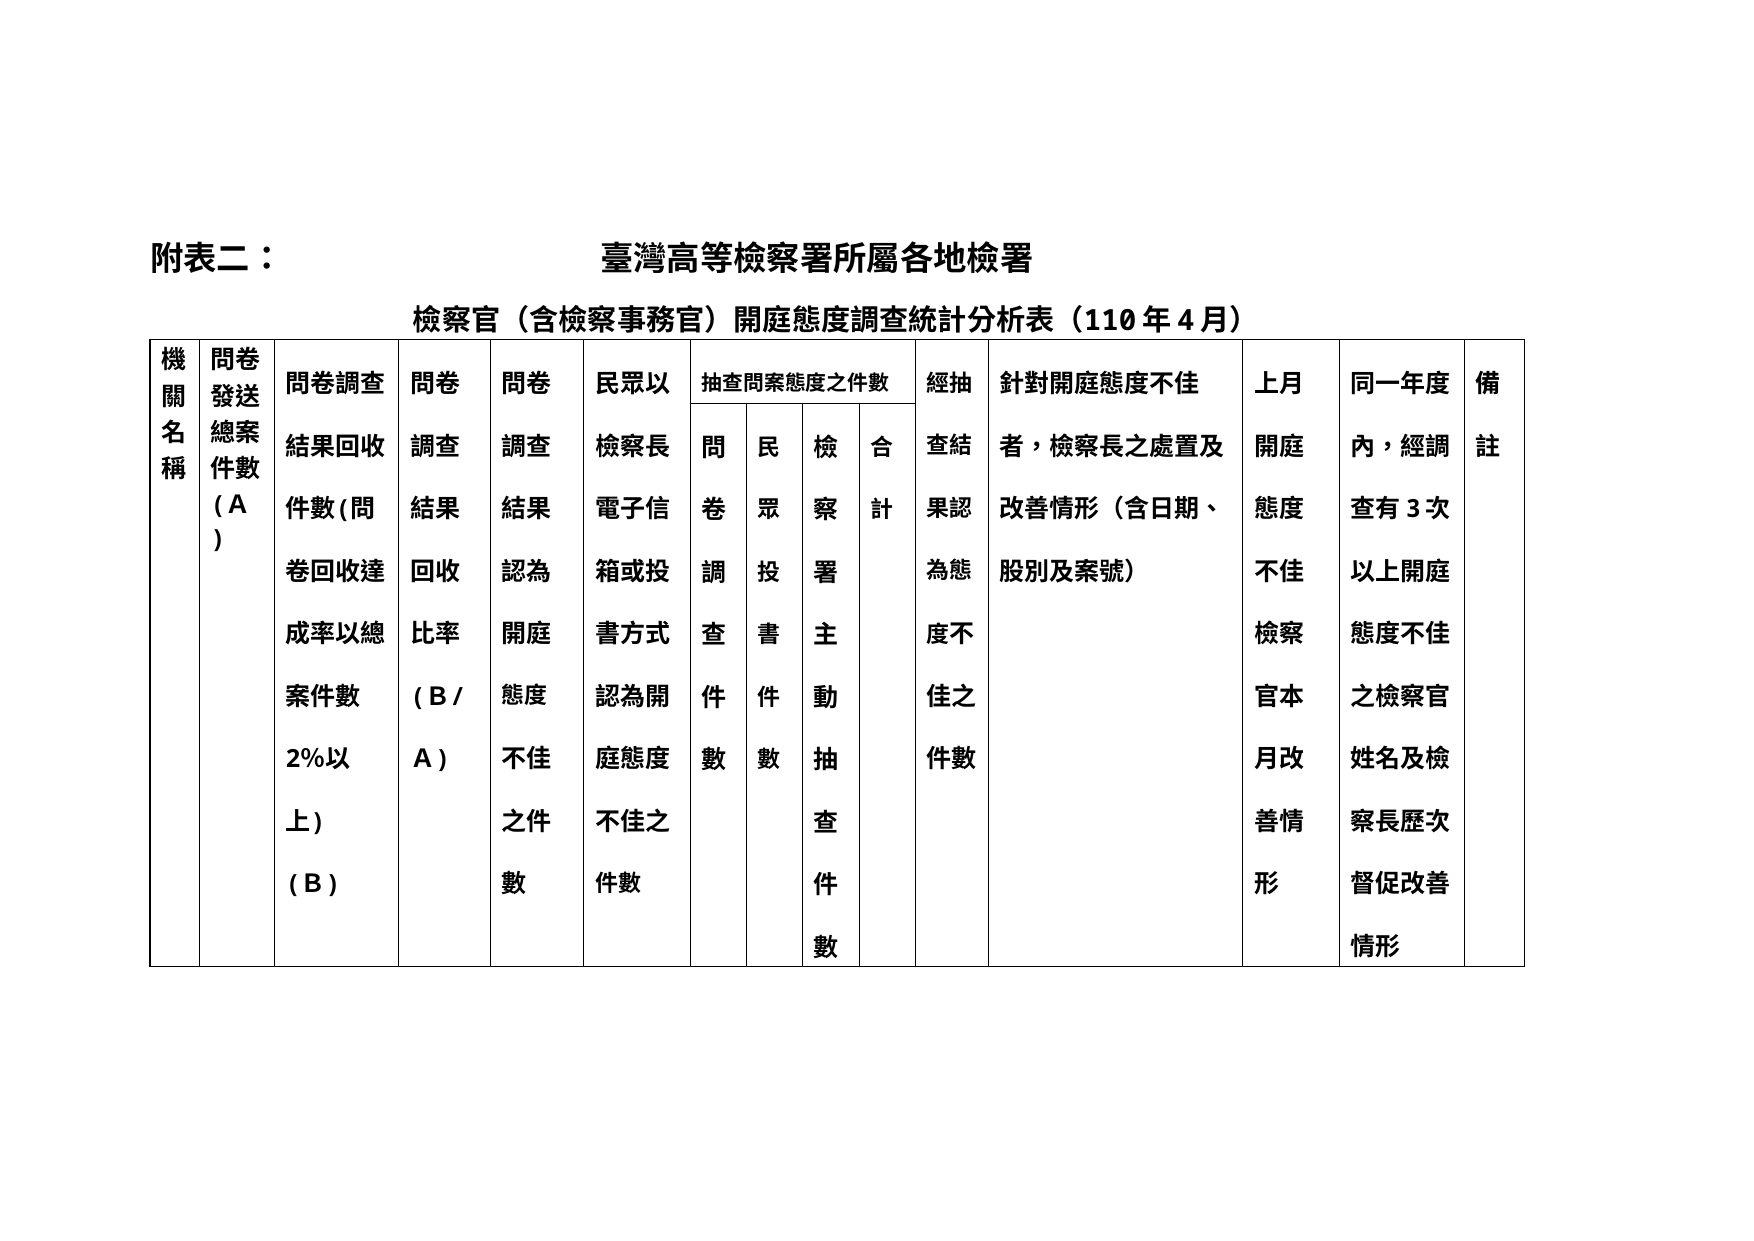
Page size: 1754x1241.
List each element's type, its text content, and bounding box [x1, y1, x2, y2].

table_header 經抽查結果認為態度不佳之件數 [916, 340, 988, 966]
table_header 抽查問案態度之件數 [691, 340, 915, 402]
text 檢察官（含檢察事務官）開庭態度調查統計分析表（110年4月） [150, 276, 1604, 339]
table_header 民眾以檢察長電子信箱或投書方式認為開庭態度不佳之 件數 [584, 340, 690, 966]
table_header 問卷發送總案件數 (Ａ) [200, 340, 274, 966]
table_header 問卷調查結果回收比率 (Ｂ/Ａ) [399, 340, 490, 966]
table_header 問卷調查結果認為開庭 態度 不佳之件 數 [491, 340, 583, 966]
table_header 上月開庭態度不佳檢察官本月改善情形 [1243, 340, 1339, 966]
table_header 備註 [1465, 340, 1524, 966]
table_cell 檢察署主動抽查件數 [803, 404, 859, 966]
text 附表二： 臺灣高等檢察署所屬各地檢署 [150, 214, 1604, 276]
table_header 同一年度內，經調查有3次以上開庭態度不佳之檢察官姓名及檢察長歷次督促改善情形 [1340, 340, 1464, 966]
table_cell 問卷調查件數 [691, 404, 746, 966]
table_cell 合計 [860, 404, 915, 966]
table_header 機關名稱 [151, 340, 199, 966]
table_header 問卷調查結果回收件數(問卷回收達成率以總案件數2％以上) (Ｂ) [275, 340, 398, 966]
table_cell 民眾投書件數 [747, 404, 802, 966]
table_header 針對開庭態度不佳者，檢察長之處置及改善情形（含日期、股別及案號） [989, 340, 1242, 966]
